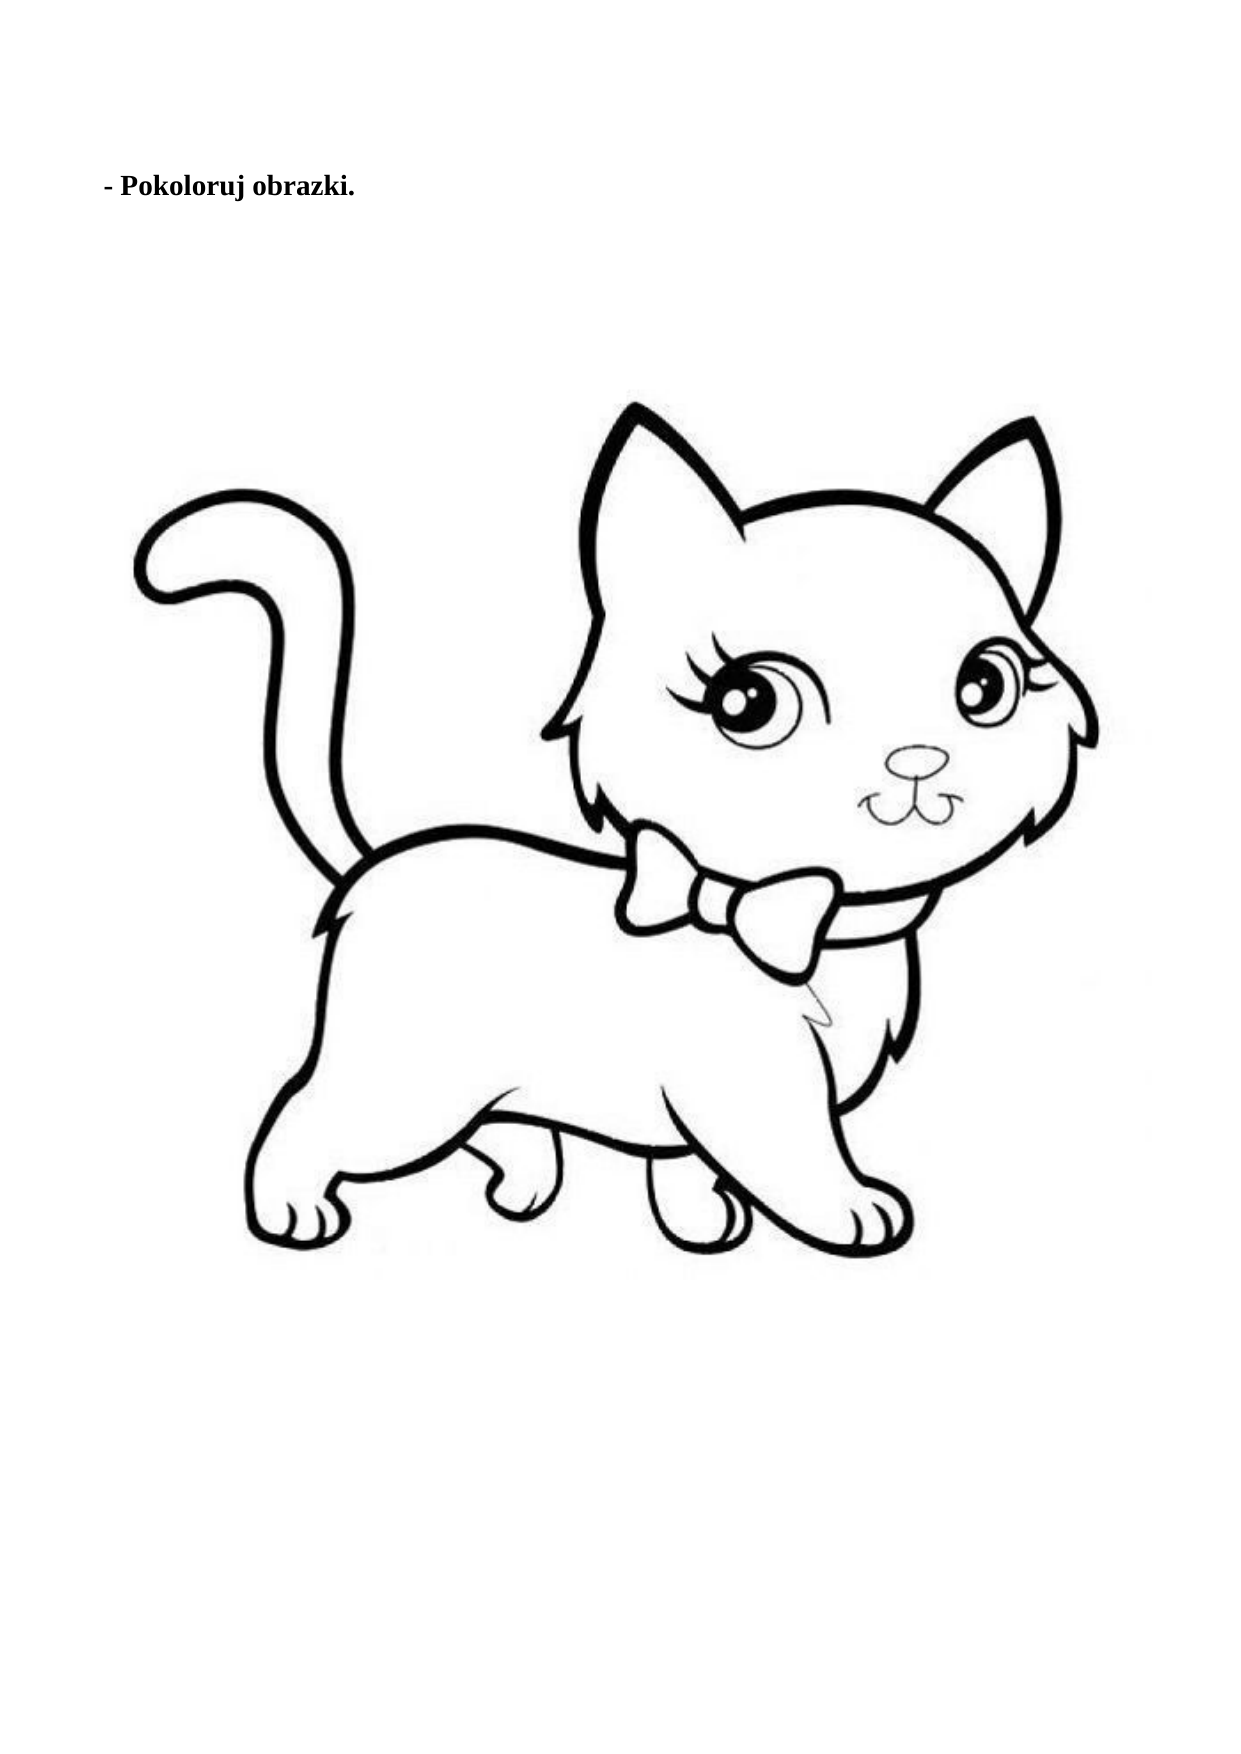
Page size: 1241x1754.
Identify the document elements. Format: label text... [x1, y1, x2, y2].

list - Pokoloruj obrazki. [103, 168, 1166, 202]
picture [88, 319, 1152, 1280]
